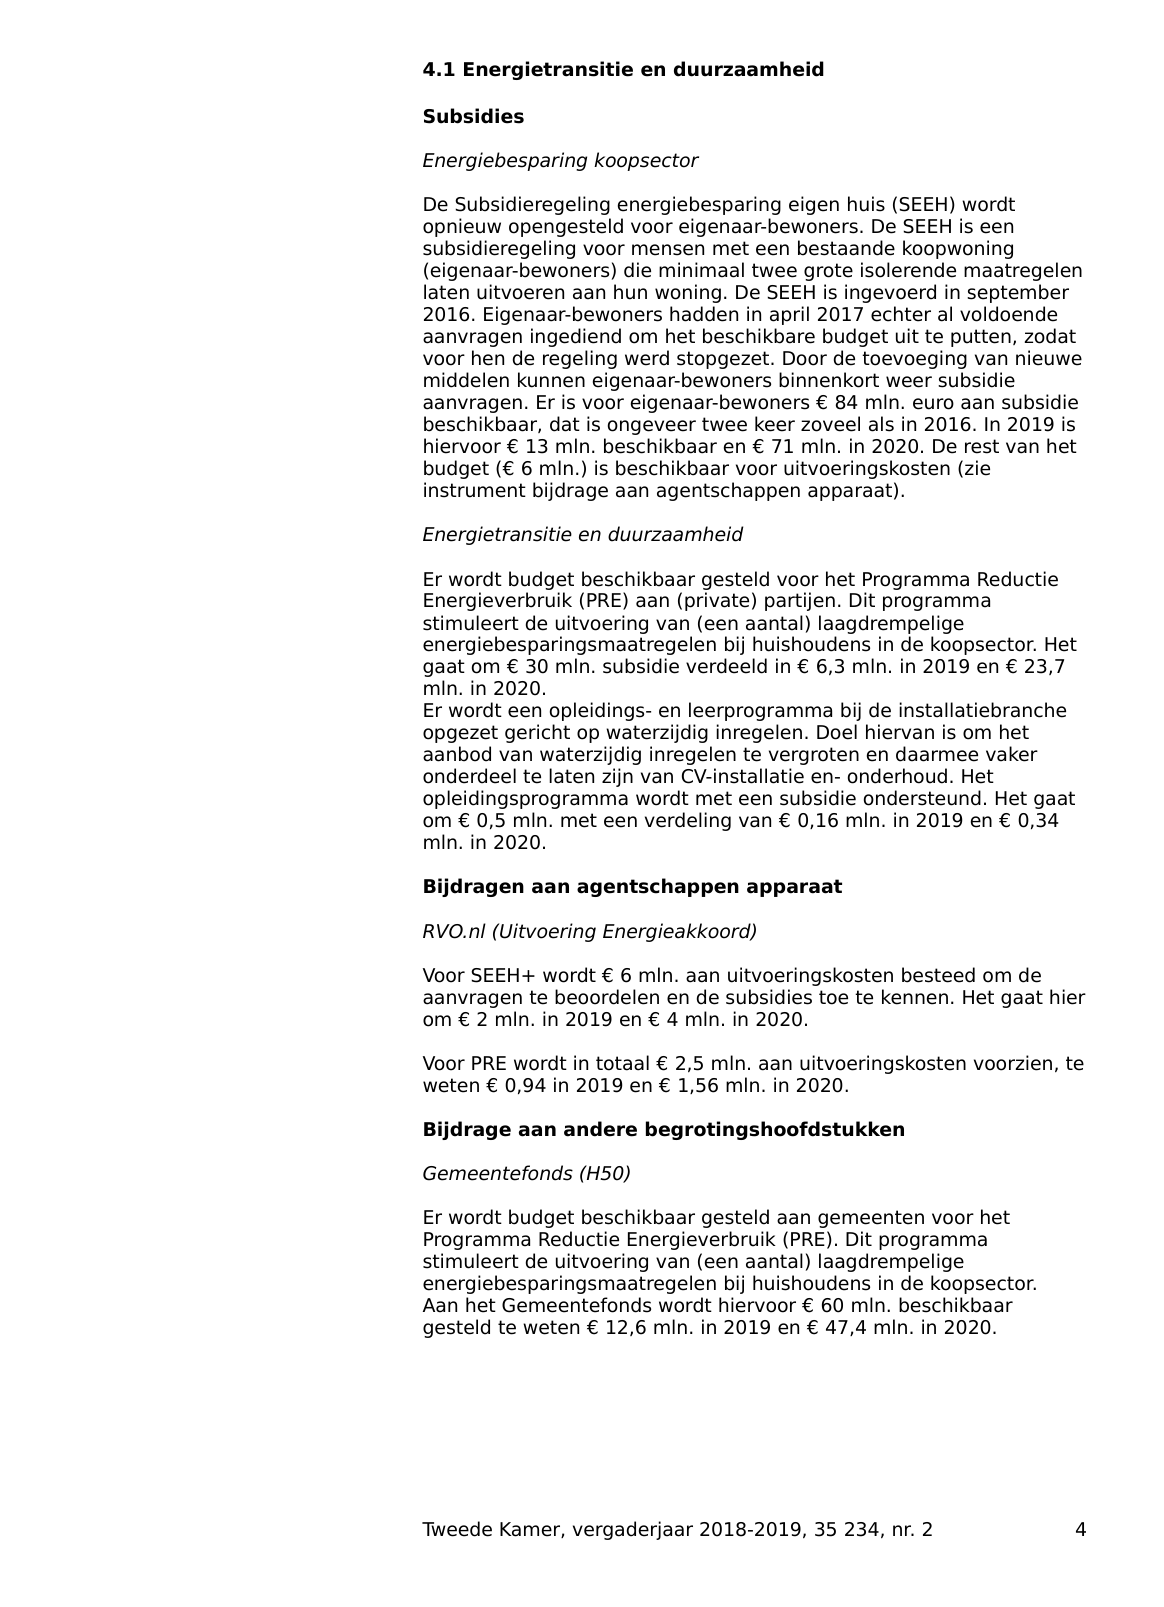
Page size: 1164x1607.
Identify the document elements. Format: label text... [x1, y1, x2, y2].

subtitle Gemeentefonds (H50) [422, 1163, 1087, 1185]
text Er wordt budget beschikbaar gesteld voor het Programma Reductie Energieverbruik (PRE) aan (private) partijen. Dit programma stimuleert de uitvoering van (een aantal) laagdrempelige energiebesparingsmaatregelen bij huishoudens in de koopsector. Het gaat om € 30 mln. subsidie verdeeld in € 6,3 mln. in 2019 en € 23,7 mln. in 2020. [422, 568, 1087, 700]
text Voor PRE wordt in totaal € 2,5 mln. aan uitvoeringskosten voorzien, te weten € 0,94 in 2019 en € 1,56 mln. in 2020. [422, 1053, 1087, 1097]
text De Subsidieregeling energiebesparing eigen huis (SEEH) wordt opnieuw opengesteld voor eigenaar-bewoners. De SEEH is een subsidieregeling voor mensen met een bestaande koopwoning (eigenaar-bewoners) die minimaal twee grote isolerende maatregelen laten uitvoeren aan hun woning. De SEEH is ingevoerd in september 2016. Eigenaar-bewoners hadden in april 2017 echter al voldoende aanvragen ingediend om het beschikbare budget uit te putten, zodat voor hen de regeling werd stopgezet. Door de toevoeging van nieuwe middelen kunnen eigenaar-bewoners binnenkort weer subsidie aanvragen. Er is voor eigenaar-bewoners € 84 mln. euro aan subsidie beschikbaar, dat is ongeveer twee keer zoveel als in 2016. In 2019 is hiervoor € 13 mln. beschikbaar en € 71 mln. in 2020. De rest van het budget (€ 6 mln.) is beschikbaar voor uitvoeringskosten (zie instrument bijdrage aan agentschappen apparaat). [422, 194, 1087, 502]
subtitle Bijdrage aan andere begrotingshoofdstukken [422, 1119, 1087, 1141]
text Aan het Gemeentefonds wordt hiervoor € 60 mln. beschikbaar gesteld te weten € 12,6 mln. in 2019 en € 47,4 mln. in 2020. [422, 1295, 1087, 1339]
subtitle Subsidies [422, 106, 1087, 128]
text Voor SEEH+ wordt € 6 mln. aan uitvoeringskosten besteed om de aanvragen te beoordelen en de subsidies toe te kennen. Het gaat hier om € 2 mln. in 2019 en € 4 mln. in 2020. [422, 965, 1087, 1031]
text Er wordt een opleidings- en leerprogramma bij de installatiebranche opgezet gericht op waterzijdig inregelen. Doel hiervan is om het aanbod van waterzijdig inregelen te vergroten en daarmee vaker onderdeel te laten zijn van CV-installatie en- onderhoud. Het opleidingsprogramma wordt met een subsidie ondersteund. Het gaat om € 0,5 mln. met een verdeling van € 0,16 mln. in 2019 en € 0,34 mln. in 2020. [422, 700, 1087, 854]
subtitle Energiebesparing koopsector [422, 150, 1087, 172]
subtitle Energietransitie en duurzaamheid [422, 524, 1087, 546]
text Er wordt budget beschikbaar gesteld aan gemeenten voor het Programma Reductie Energieverbruik (PRE). Dit programma stimuleert de uitvoering van (een aantal) laagdrempelige energiebesparingsmaatregelen bij huishoudens in de koopsector. [422, 1207, 1087, 1295]
subtitle RVO.nl (Uitvoering Energieakkoord) [422, 921, 1087, 942]
subtitle Bijdragen aan agentschappen apparaat [422, 876, 1087, 898]
subtitle 4.1 Energietransitie en duurzaamheid [422, 59, 1087, 81]
